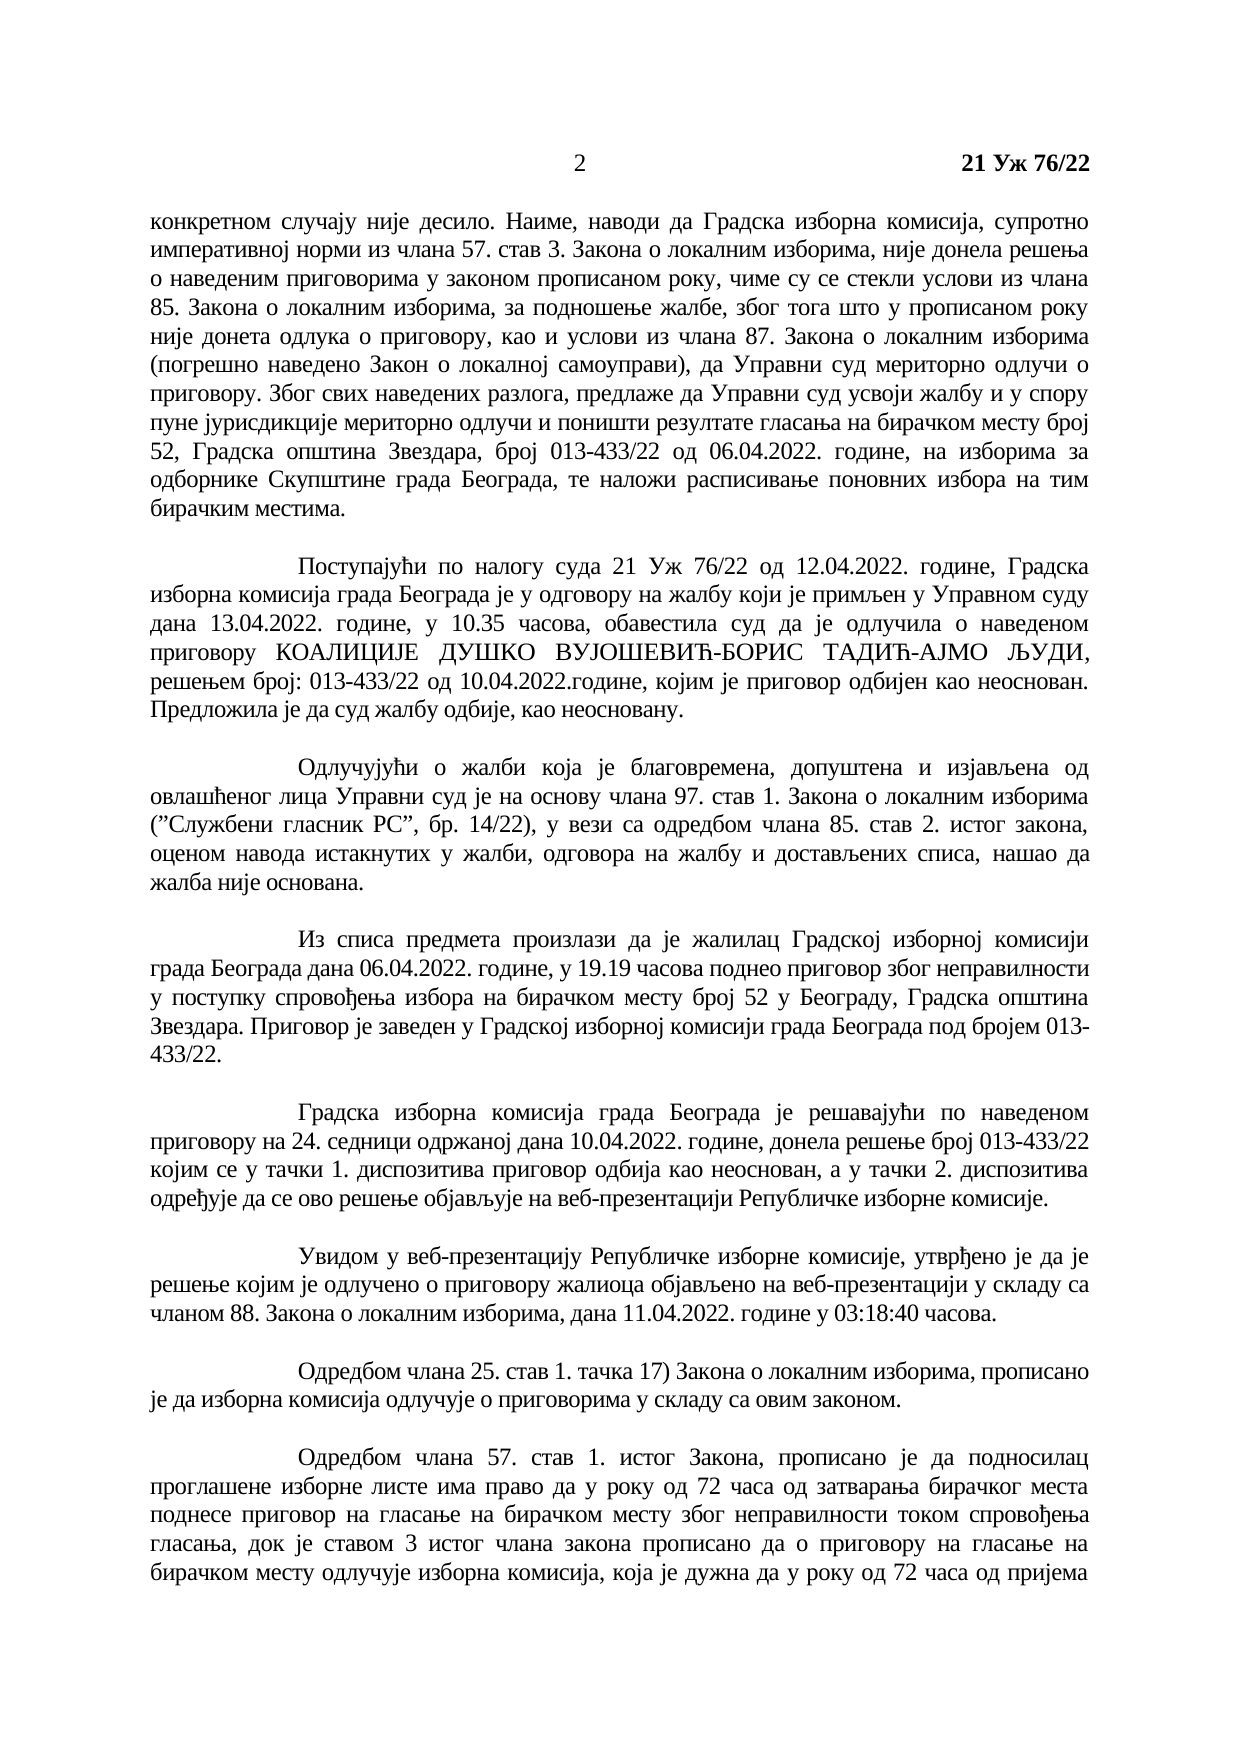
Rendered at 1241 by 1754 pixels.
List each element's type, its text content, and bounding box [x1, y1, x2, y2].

text Поступајући по налогу суда 21 Уж 76/22 од 12.04.2022. године, Градска изборна комисија града Београда је у одговору на жалбу који је примљен у Управном суду дана 13.04.2022. године, у 10.35 часова, обавестила суд да је одлучила о наведеном приговору КОАЛИЦИЈЕ ДУШКО ВУЈОШЕВИЋ-БОРИС ТАДИЋ-АЈМО ЉУДИ, решењем број: 013-433/22 од 10.04.2022.године, којим је приговор одбијен као неоснован. Предложила је да суд жалбу одбије, као неосновану. [150, 551, 1090, 723]
text Градска изборна комисија града Београда је решавајући по наведеном приговору на 24. седници одржаној дана 10.04.2022. године, донела решење број 013-433/22 којим се у тачки 1. диспозитива приговор одбија као неоснован, а у тачки 2. диспозитива одређује да се ово решење објављује на веб-презентацији Републичке изборне комисије. [150, 1097, 1090, 1212]
text Одлучујући о жалби која је благовремена, допуштена и изјављена од овлашћеног лица Управни суд је на основу члана 97. став 1. Закона о локалним изборима (”Службени гласник РС”, бр. 14/22), у вези са одредбом члана 85. став 2. истог закона, оценом навода истакнутих у жалби, одговора на жалбу и достављених списа, нашао да жалба није основана. [150, 752, 1090, 896]
text Увидом у веб-презентацију Републичке изборне комисије, утврђено је да је решење којим је одлучено о приговору жалиоца објављено на веб-презентацији у складу са чланом 88. Закона о локалним изборима, дана 11.04.2022. године у 03:18:40 часова. [150, 1241, 1090, 1327]
text Из списа предмета произлази да је жалилац Градској изборној комисији града Београда дана 06.04.2022. године, у 19.19 часова поднео приговор због неправилности у поступку спровођења избора на бирачком месту број 52 у Београду, Градска општина Звездара. Приговор је заведен у Градској изборној комисији града Београда под бројем 013-433/22. [150, 924, 1090, 1068]
text Одредбом члана 25. став 1. тачка 17) Закона о локалним изборима, прописано је да изборна комисија одлучује о приговорима у складу са овим законом. [150, 1356, 1090, 1413]
text Одредбом члана 57. став 1. истог Закона, прописано је да подносилац проглашене изборне листе има право да у року од 72 часа од затварања бирачког места поднесе приговор на гласање на бирачком месту због неправилности током спровођења гласања, док је ставом 3 истог члана закона прописано да о приговору на гласање на бирачком месту одлучује изборна комисија, која је дужна да у року од 72 часа од пријема [150, 1442, 1090, 1586]
text конкретном случају није десило. Наиме, наводи да Градска изборна комисија, супротно императивној норми из члана 57. став 3. Закона о локалним изборима, није донела решења о наведеним приговорима у законом прописаном року, чиме су се стекли услови из члана 85. Закона о локалним изборима, за подношење жалбе, због тога што у прописаном року није донета одлука о приговору, као и услови из члана 87. Закона о локалним изборима (погрешно наведено Закон о локалној самоуправи), да Управни суд мериторно одлучи о приговору. Због свих наведених разлога, предлаже да Управни суд усвоји жалбу и у спору пуне јурисдикције мериторно одлучи и поништи резултате гласања на бирачком месту број 52, Градска општина Звездара, број 013-433/22 од 06.04.2022. године, на изборима за одборнике Скупштине града Београда, те наложи расписивање поновних избора на тим бирачким местима. [150, 206, 1090, 522]
